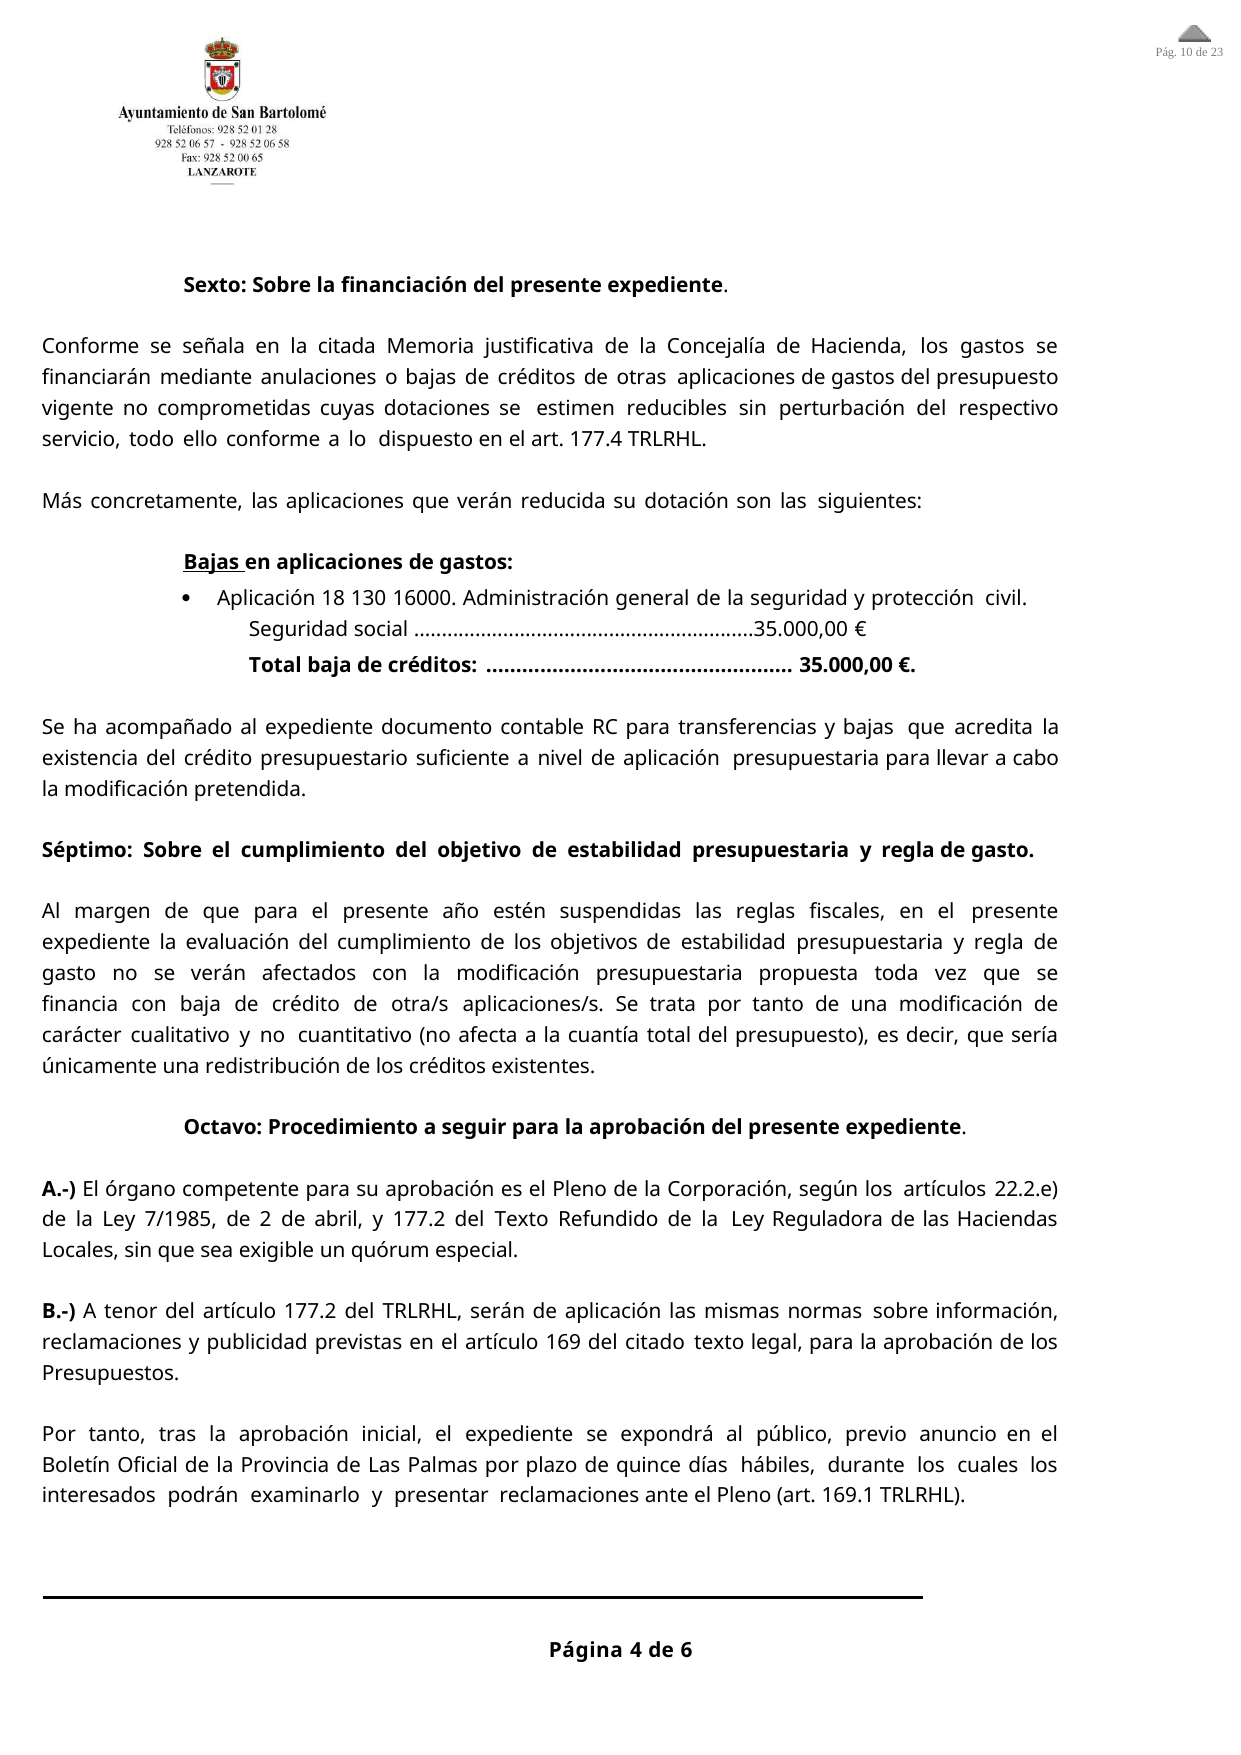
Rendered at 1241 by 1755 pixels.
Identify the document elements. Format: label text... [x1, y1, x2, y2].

text Octavo: Procedimiento a seguir para la aprobación del presente expediente. [183, 1112, 1232, 1141]
text B.-) A tenor del artículo 177.2 del TRLRHL, serán de aplicación las mismas normas sobre información, reclamaciones y publicidad previstas en el artículo 169 del citado texto legal, para la aprobación de los Presupuestos. [42, 1296, 1059, 1386]
text Más concretamente, las aplicaciones que verán reducida su dotación son las siguientes: [42, 486, 1058, 514]
text A.-) El órgano competente para su aprobación es el Pleno de la Corporación, según los artículos 22.2.e) de la Ley 7/1985, de 2 de abril, y 177.2 del Texto Refundido de la Ley Reguladora de las Haciendas Locales, sin que sea exigible un quórum especial. [42, 1174, 1059, 1263]
text Séptimo: Sobre el cumplimiento del objetivo de estabilidad presupuestaria y regla de gasto. [42, 835, 1059, 863]
picture [116, 36, 329, 186]
text Total baja de créditos: ................................................... 35.000,00 €. [249, 651, 1232, 679]
text Se ha acompañado al expediente documento contable RC para transferencias y bajas que acredita la existencia del crédito presupuestario suficiente a nivel de aplicación presupuestaria para llevar a cabo la modificación pretendida. [42, 712, 1059, 802]
text Al margen de que para el presente año estén suspendidas las reglas fiscales, en el presente expediente la evaluación del cumplimiento de los objetivos de estabilidad presupuestaria y regla de gasto no se verán afectados con la modificación presupuestaria propuesta toda vez que se financia con baja de crédito de otra/s aplicaciones/s. Se trata por tanto de una modificación de carácter cualitativo y no cuantitativo (no afecta a la cuantía total del presupuesto), es decir, que sería únicamente una redistribución de los créditos existentes. [42, 896, 1059, 1079]
list Aplicación 18 130 16000. Administración general de la seguridad y protección civil. Seguridad social .............................................................35.000,00 € [182, 583, 1058, 642]
text Sexto: Sobre la financiación del presente expediente. [183, 270, 1232, 298]
picture [1177, 25, 1211, 42]
text Bajas en aplicaciones de gastos: [183, 547, 1232, 575]
text Página 4 de 6 [323, 1635, 918, 1663]
text Conforme se señala en la citada Memoria justificativa de la Concejalía de Hacienda, los gastos se financiarán mediante anulaciones o bajas de créditos de otras aplicaciones de gastos del presupuesto vigente no comprometidas cuyas dotaciones se estimen reducibles sin perturbación del respectivo servicio, todo ello conforme a lo dispuesto en el art. 177.4 TRLRHL. [42, 331, 1059, 452]
text Por tanto, tras la aprobación inicial, el expediente se expondrá al público, previo anuncio en el Boletín Oficial de la Provincia de Las Palmas por plazo de quince días hábiles, durante los cuales los interesados podrán examinarlo y presentar reclamaciones ante el Pleno (art. 169.1 TRLRHL). [42, 1419, 1059, 1509]
